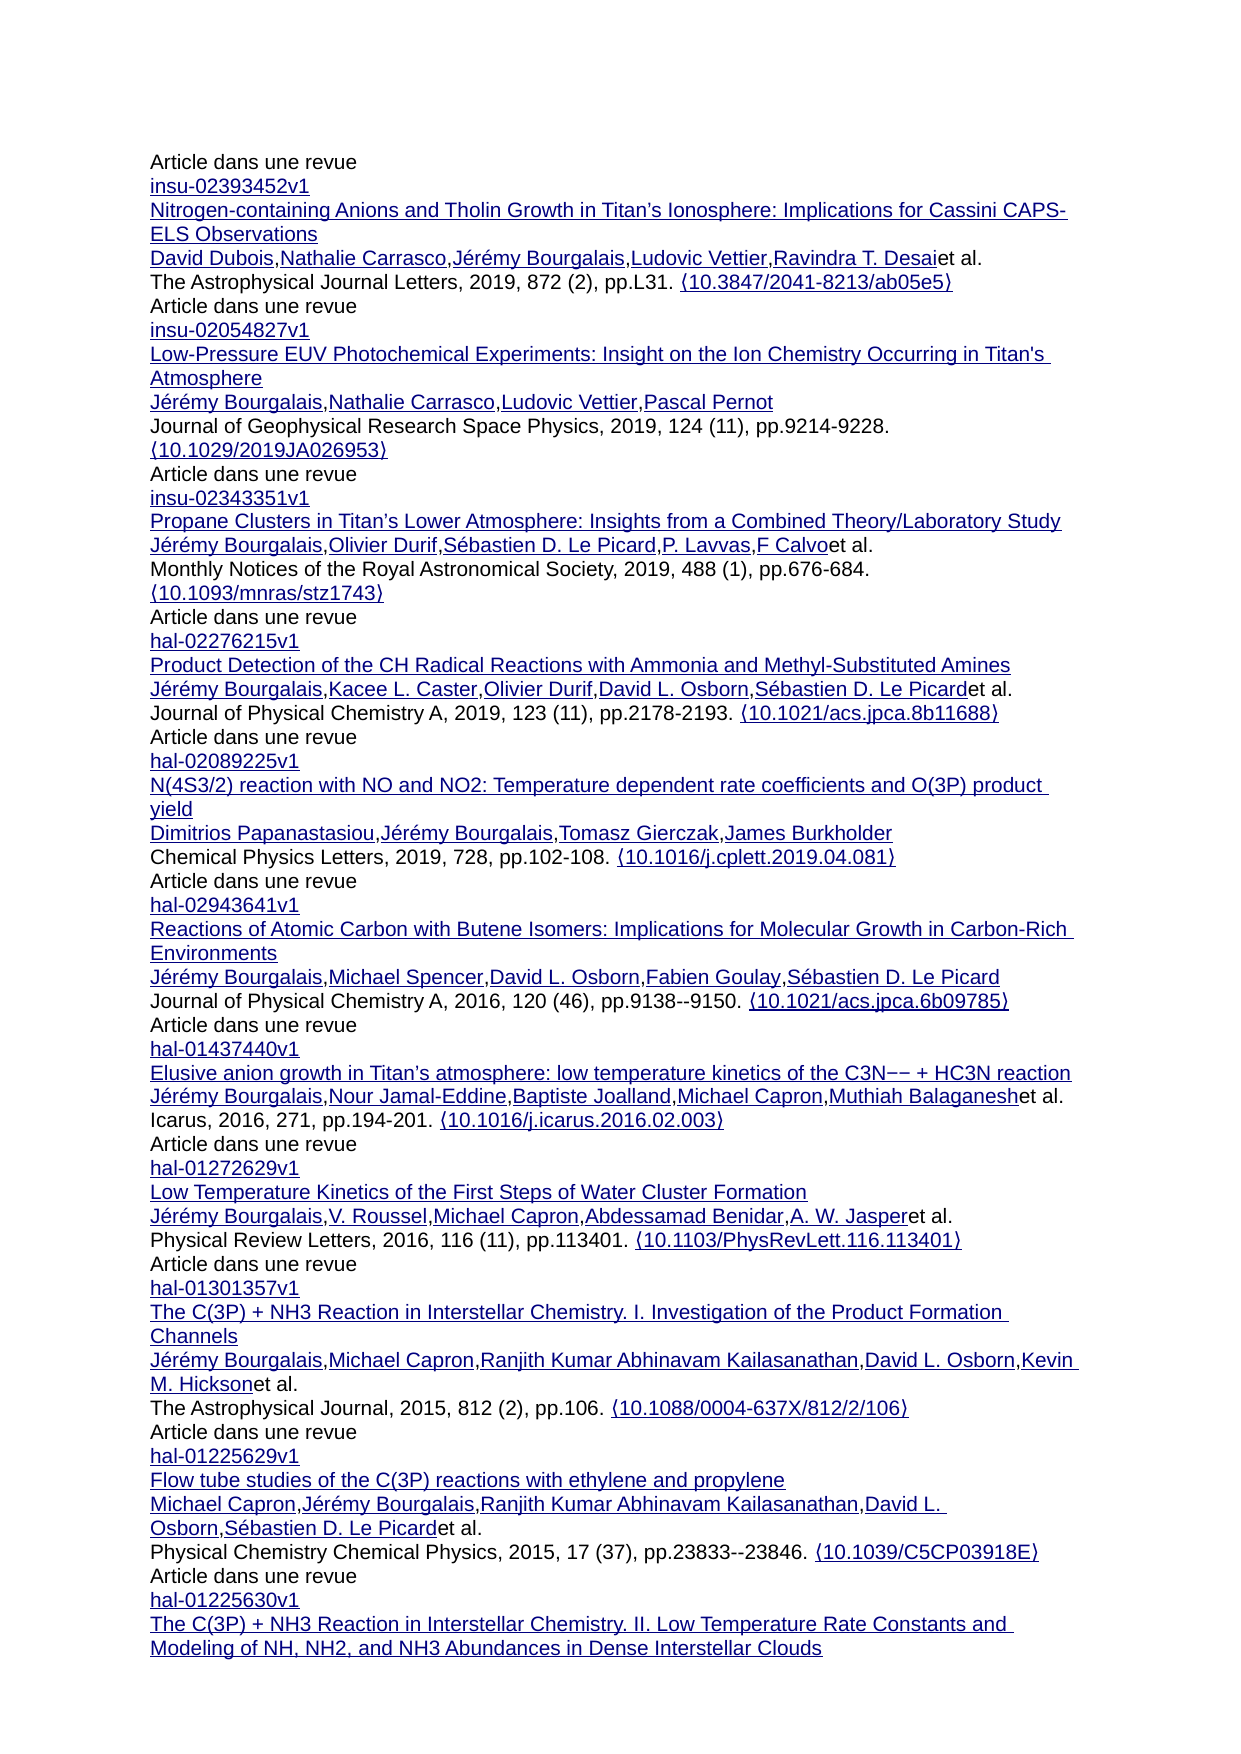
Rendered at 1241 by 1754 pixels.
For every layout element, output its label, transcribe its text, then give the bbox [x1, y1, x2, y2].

table_cell N(4S3/2) reaction with NO and NO2: Temperature dependent rate coefficients and O(3P) product yield Dimitrios Papanastasiou,Jérémy Bourgalais,Tomasz Gierczak,James Burkholder Chemical Physics Letters, 2019, 728, pp.102-108. ⟨10.1016/j.cplett.2019.04.081⟩ Article dans une revue hal-02943641v1 [150, 773, 1090, 917]
table_cell Low-Pressure EUV Photochemical Experiments: Insight on the Ion Chemistry Occurring in Titan's Atmosphere Jérémy Bourgalais,Nathalie Carrasco,Ludovic Vettier,Pascal Pernot Journal of Geophysical Research Space Physics, 2019, 124 (11), pp.9214-9228. ⟨10.1029/2019JA026953⟩ Article dans une revue insu-02343351v1 [150, 342, 1090, 509]
table_cell Elusive anion growth in Titan’s atmosphere: low temperature kinetics of the C3N−− + HC3N reaction Jérémy Bourgalais,Nour Jamal-Eddine,Baptiste Joalland,Michael Capron,Muthiah Balaganeshet al. Icarus, 2016, 271, pp.194-201. ⟨10.1016/j.icarus.2016.02.003⟩ Article dans une revue hal-01272629v1 [150, 1060, 1090, 1180]
table_cell Flow tube studies of the C(3P) reactions with ethylene and propylene Michael Capron,Jérémy Bourgalais,Ranjith Kumar Abhinavam Kailasanathan,David L. Osborn,Sébastien D. Le Picardet al. Physical Chemistry Chemical Physics, 2015, 17 (37), pp.23833--23846. ⟨10.1039/C5CP03918E⟩ Article dans une revue hal-01225630v1 [150, 1468, 1090, 1611]
table_cell The C(3P) + NH3 Reaction in Interstellar Chemistry. I. Investigation of the Product Formation Channels Jérémy Bourgalais,Michael Capron,Ranjith Kumar Abhinavam Kailasanathan,David L. Osborn,Kevin M. Hicksonet al. The Astrophysical Journal, 2015, 812 (2), pp.106. ⟨10.1088/0004-637X/812/2/106⟩ Article dans une revue hal-01225629v1 [150, 1300, 1090, 1468]
table_cell Product Detection of the CH Radical Reactions with Ammonia and Methyl-Substituted Amines Jérémy Bourgalais,Kacee L. Caster,Olivier Durif,David L. Osborn,Sébastien D. Le Picardet al. Journal of Physical Chemistry A, 2019, 123 (11), pp.2178-2193. ⟨10.1021/acs.jpca.8b11688⟩ Article dans une revue hal-02089225v1 [150, 653, 1090, 773]
table_cell Article dans une revue insu-02393452v1 [150, 150, 1090, 198]
table_cell Reactions of Atomic Carbon with Butene Isomers: Implications for Molecular Growth in Carbon-Rich Environments Jérémy Bourgalais,Michael Spencer,David L. Osborn,Fabien Goulay,Sébastien D. Le Picard Journal of Physical Chemistry A, 2016, 120 (46), pp.9138--9150. ⟨10.1021/acs.jpca.6b09785⟩ Article dans une revue hal-01437440v1 [150, 917, 1090, 1060]
table_cell Propane Clusters in Titan’s Lower Atmosphere: Insights from a Combined Theory/Laboratory Study Jérémy Bourgalais,Olivier Durif,Sébastien D. Le Picard,P. Lavvas,F Calvoet al. Monthly Notices of the Royal Astronomical Society, 2019, 488 (1), pp.676-684. ⟨10.1093/mnras/stz1743⟩ Article dans une revue hal-02276215v1 [150, 509, 1090, 653]
table_cell Nitrogen-containing Anions and Tholin Growth in Titan’s Ionosphere: Implications for Cassini CAPS-ELS Observations David Dubois,Nathalie Carrasco,Jérémy Bourgalais,Ludovic Vettier,Ravindra T. Desaiet al. The Astrophysical Journal Letters, 2019, 872 (2), pp.L31. ⟨10.3847/2041-8213/ab05e5⟩ Article dans une revue insu-02054827v1 [150, 198, 1090, 342]
table_cell Low Temperature Kinetics of the First Steps of Water Cluster Formation Jérémy Bourgalais,V. Roussel,Michael Capron,Abdessamad Benidar,A. W. Jasperet al. Physical Review Letters, 2016, 116 (11), pp.113401. ⟨10.1103/PhysRevLett.116.113401⟩ Article dans une revue hal-01301357v1 [150, 1180, 1090, 1300]
table_cell The C(3P) + NH3 Reaction in Interstellar Chemistry. II. Low Temperature Rate Constants and Modeling of NH, NH2, and NH3 Abundances in Dense Interstellar Clouds [150, 1611, 1090, 1659]
